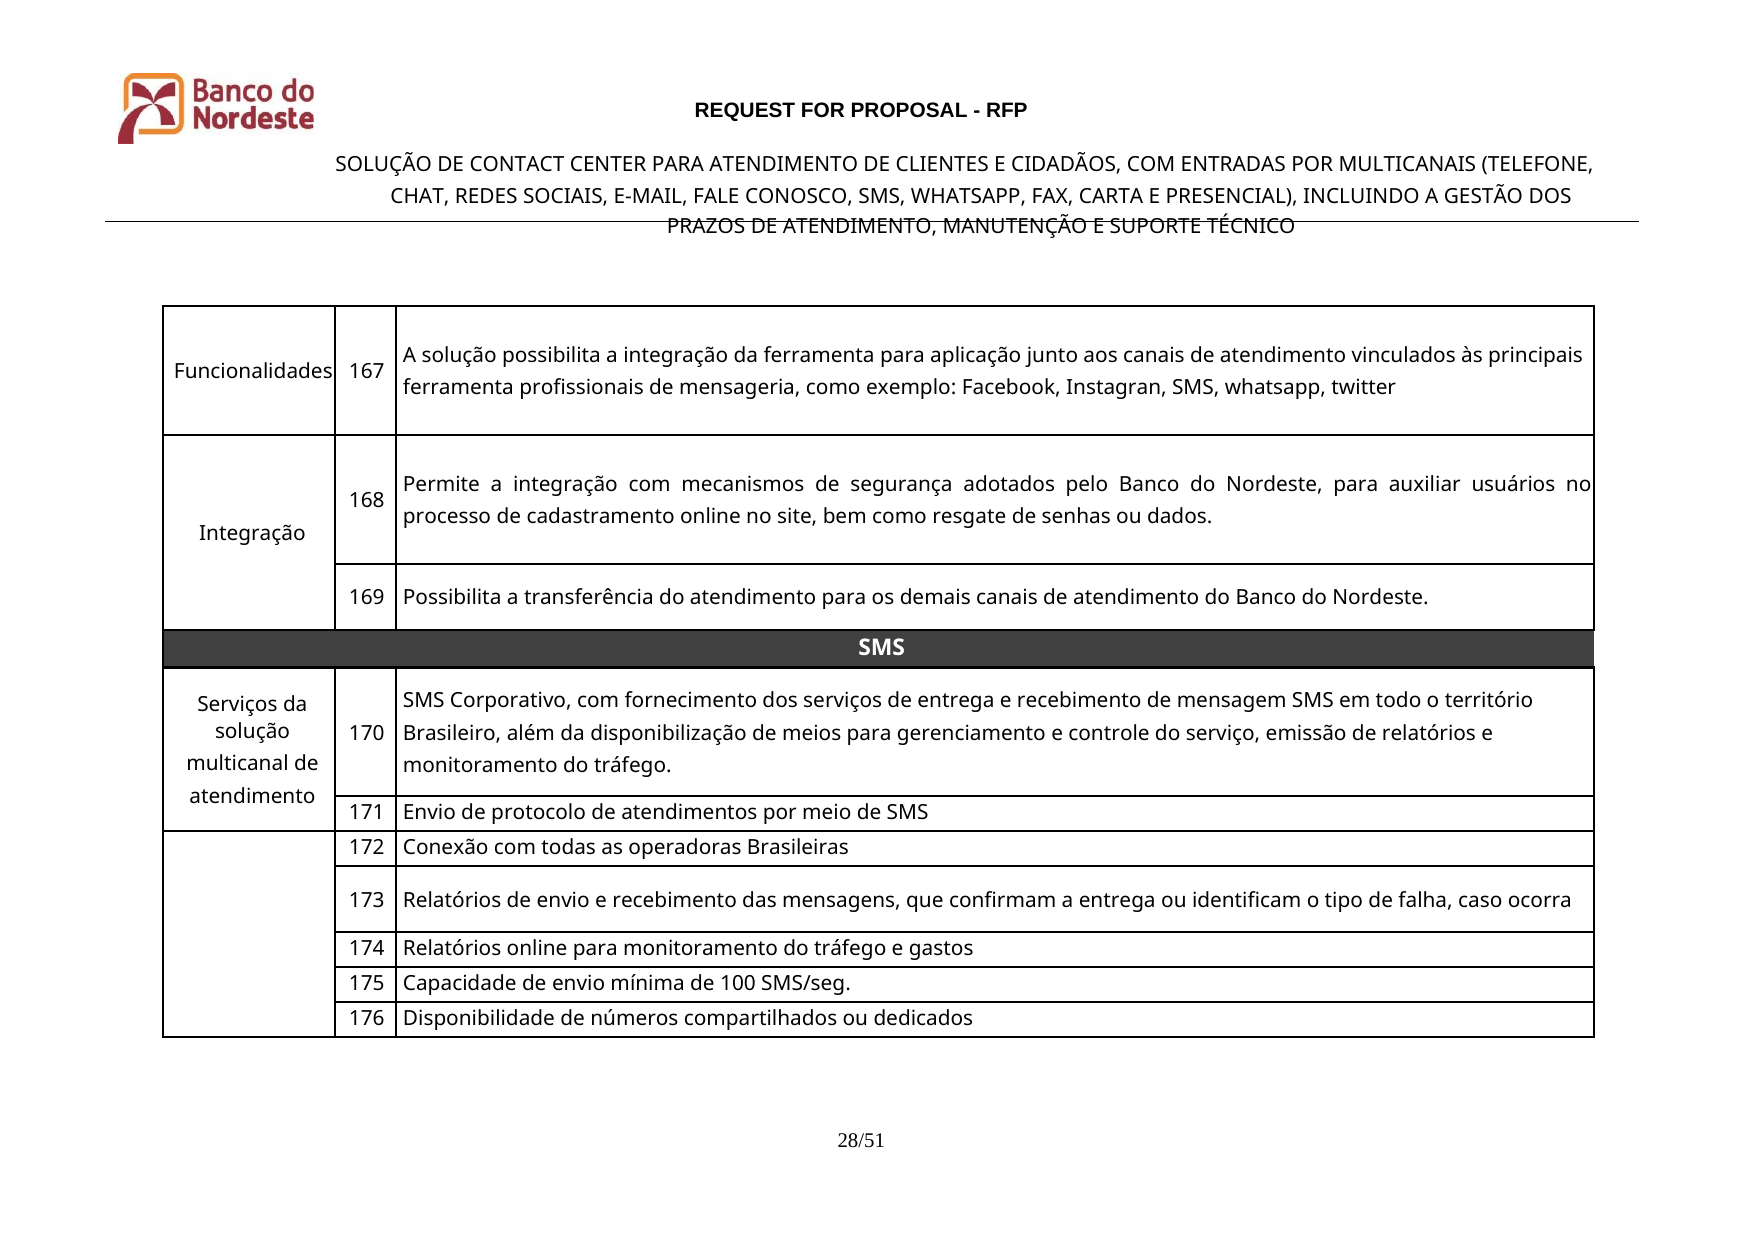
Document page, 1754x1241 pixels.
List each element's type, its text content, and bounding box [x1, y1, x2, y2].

table_cell Relatórios de envio e recebimento das mensagens, que confirmam a entrega ou identificam o tipo de falha, caso ocorra [397, 867, 1593, 931]
table_cell Disponibilidade de números compartilhados ou dedicados [397, 1003, 1593, 1036]
table_cell 173 [336, 867, 395, 931]
table_cell 169 [336, 565, 395, 629]
table_cell Conexão com todas as operadoras Brasileiras [397, 832, 1593, 865]
table_cell SMS [164, 631, 1594, 666]
picture [118, 73, 314, 144]
table_cell 167 [336, 307, 395, 434]
table_cell Integração [164, 436, 334, 629]
table_cell Possibilita a transferência do atendimento para os demais canais de atendimento do Banco do Nordeste. [397, 565, 1593, 629]
table_cell Serviços da solução multicanal de atendimento [164, 669, 334, 830]
table_cell Relatórios online para monitoramento do tráfego e gastos [397, 933, 1593, 966]
table_cell 175 [336, 968, 395, 1001]
table_cell 172 [336, 832, 395, 865]
table_cell Funcionalidades [164, 307, 334, 434]
table_cell 176 [336, 1003, 395, 1036]
table_cell Capacidade de envio mínima de 100 SMS/seg. [397, 968, 1593, 1001]
table_cell Envio de protocolo de atendimentos por meio de SMS [397, 797, 1593, 830]
table_cell 170 [336, 669, 395, 795]
table_cell 174 [336, 933, 395, 966]
table_cell 171 [336, 797, 395, 830]
table_cell A solução possibilita a integração da ferramenta para aplicação junto aos canais de atendimento vinculados às principais ferramenta profissionais de mensageria, como exemplo: Facebook, Instagran, SMS, whatsapp, twitter [397, 307, 1593, 434]
table_cell 168 [336, 436, 395, 562]
table_cell Permite a integração com mecanismos de segurança adotados pelo Banco do Nordeste, para auxiliar usuários no processo de cadastramento online no site, bem como resgate de senhas ou dados. [397, 436, 1593, 562]
table_cell [164, 832, 334, 1036]
table_cell SMS Corporativo, com fornecimento dos serviços de entrega e recebimento de mensagem SMS em todo o território Brasileiro, além da disponibilização de meios para gerenciamento e controle do serviço, emissão de relatórios e monitoramento do tráfego. [397, 669, 1593, 795]
